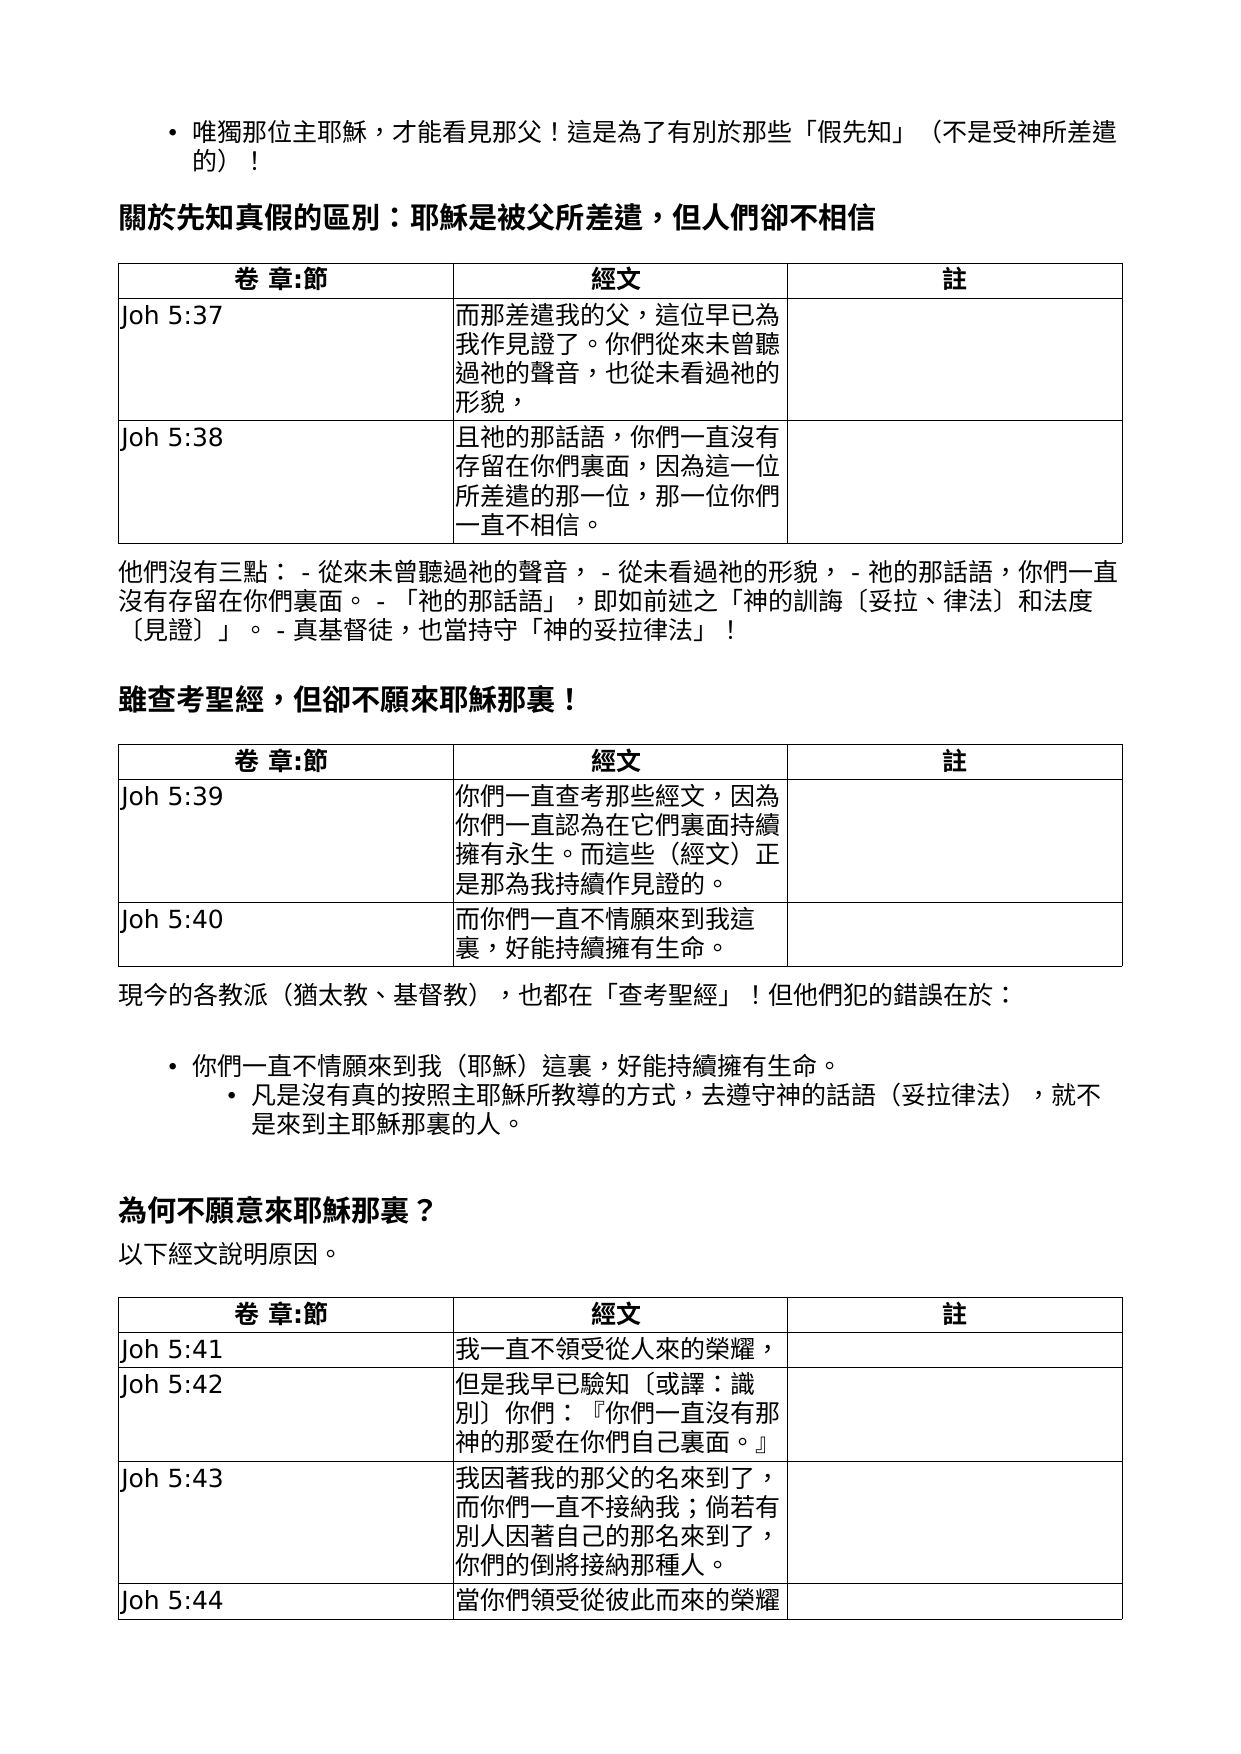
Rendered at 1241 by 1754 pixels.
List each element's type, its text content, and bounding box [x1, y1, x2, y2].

table_cell 我一直不領受從人來的榮耀， [454, 1333, 787, 1367]
subtitle 雖查考聖經，但卻不願來耶穌那裏！ [118, 683, 1122, 717]
table_cell 你們一直查考那些經文，因為你們一直認為在它們裏面持續擁有永生。而這些（經文）正是那為我持續作見證的。 [454, 780, 787, 902]
table_cell Joh 5:39 [119, 780, 453, 902]
table_header 卷 章:節 [119, 745, 453, 779]
table_header 經文 [454, 745, 787, 779]
list 唯獨那位主耶穌，才能看見那父！這是為了有別於那些「假先知」（不是受神所差遣的）！ [177, 118, 1122, 176]
text 他們沒有三點： - 從來未曾聽過祂的聲音， - 從未看過祂的形貌， - 祂的那話語，你們一直沒有存留在你們裏面。 - 「祂的那話語」，即如前述之「神的訓誨〔妥拉、律法〕和法度〔見證〕」。 - 真基督徒，也當持守「神的妥拉律法」！ [118, 558, 1122, 645]
table_cell 而那差遣我的父，這位早已為我作見證了。你們從來未曾聽過祂的聲音，也從未看過祂的形貌， [454, 299, 787, 420]
table_cell [788, 1584, 1122, 1618]
table_cell Joh 5:41 [119, 1333, 453, 1367]
table_header 經文 [454, 264, 787, 298]
subtitle 為何不願意來耶穌那裏？ [118, 1194, 1122, 1228]
list 凡是沒有真的按照主耶穌所教導的方式，去遵守神的話語（妥拉律法），就不是來到主耶穌那裏的人。 [236, 1081, 1122, 1140]
table_cell 我因著我的那父的名來到了，而你們一直不接納我；倘若有別人因著自己的那名來到了，你們的倒將接納那種人。 [454, 1462, 787, 1583]
table_cell [788, 299, 1122, 420]
table_header 註 [788, 745, 1122, 779]
table_cell [788, 421, 1122, 543]
text 以下經文說明原因。 [118, 1241, 1122, 1270]
table_header 註 [788, 264, 1122, 298]
table_cell Joh 5:43 [119, 1462, 453, 1583]
table_cell Joh 5:37 [119, 299, 453, 420]
table_cell [788, 1462, 1122, 1583]
text 現今的各教派（猶太教、基督教），也都在「查考聖經」！但他們犯的錯誤在於： [118, 981, 1122, 1010]
table_header 註 [788, 1298, 1122, 1332]
table_cell 但是我早已驗知〔或譯：識別〕你們：『你們一直沒有那神的那愛在你們自己裏面。』 [454, 1368, 787, 1461]
table_cell Joh 5:42 [119, 1368, 453, 1461]
subtitle 關於先知真假的區別：耶穌是被父所差遣，但人們卻不相信 [118, 201, 1122, 235]
table_header 經文 [454, 1298, 787, 1332]
table_cell Joh 5:44 [119, 1584, 453, 1618]
table_cell [788, 1333, 1122, 1367]
table_cell 當你們領受從彼此而來的榮耀 [454, 1584, 787, 1618]
table_cell Joh 5:38 [119, 421, 453, 543]
table_cell [788, 780, 1122, 902]
table_cell [788, 903, 1122, 966]
list 你們一直不情願來到我（耶穌）這裏，好能持續擁有生命。 [177, 1052, 1122, 1081]
table_header 卷 章:節 [119, 1298, 453, 1332]
table_cell Joh 5:40 [119, 903, 453, 966]
table_header 卷 章:節 [119, 264, 453, 298]
table_cell [788, 1368, 1122, 1461]
table_cell 且祂的那話語，你們一直沒有存留在你們裏面，因為這一位所差遣的那一位，那一位你們一直不相信。 [454, 421, 787, 543]
table_cell 而你們一直不情願來到我這裏，好能持續擁有生命。 [454, 903, 787, 966]
